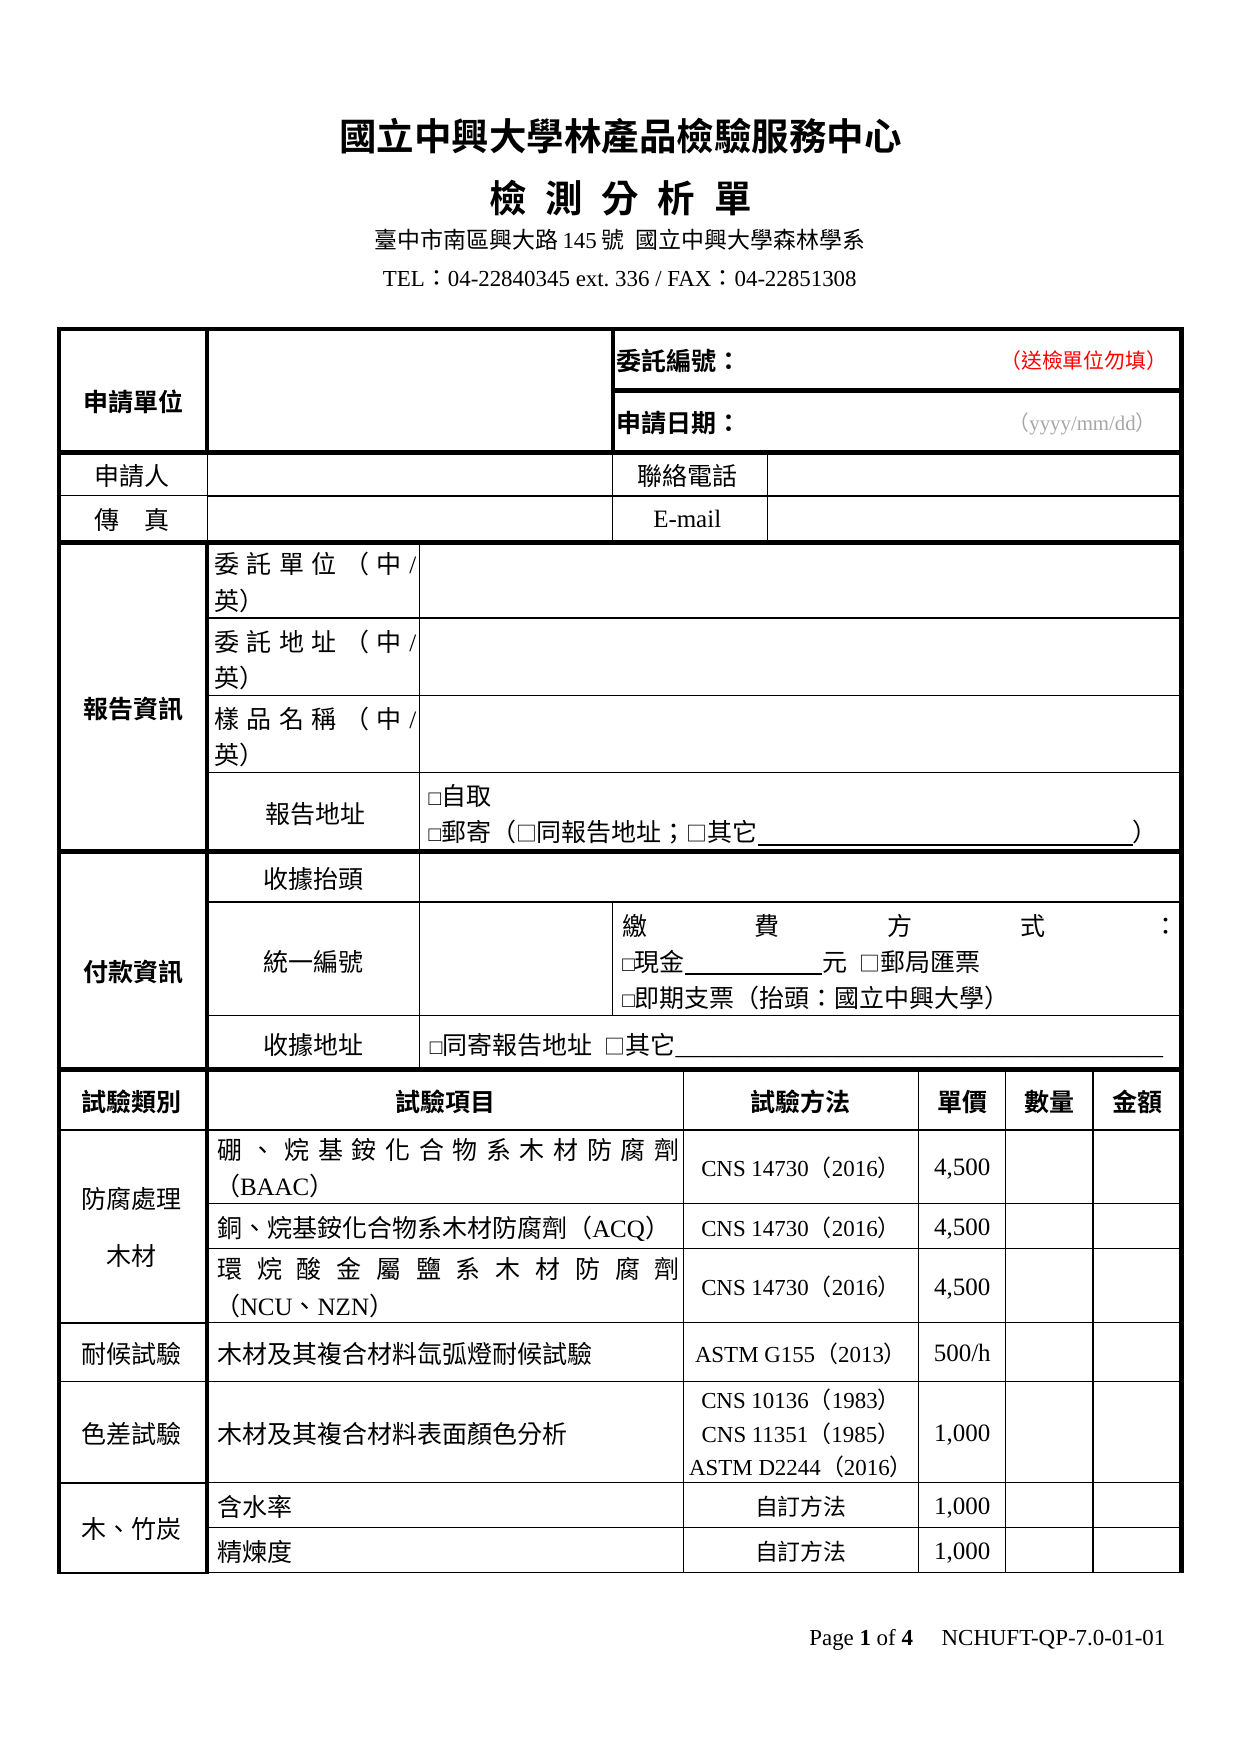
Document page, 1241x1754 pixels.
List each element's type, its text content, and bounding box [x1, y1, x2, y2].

table_cell 4,500 [919, 1131, 1005, 1203]
table_cell [1094, 1528, 1179, 1572]
table_cell CNS 10136（1983） CNS 11351（1985） ASTM D2244（2016） [684, 1382, 918, 1482]
table_cell [1006, 1249, 1092, 1322]
table_cell [1094, 1483, 1179, 1527]
table_cell □自取 □郵寄（□同報告地址；□其它 ） [420, 773, 1179, 849]
table_cell 申請日期： [615, 393, 918, 450]
table_cell [768, 455, 1179, 495]
table_cell 木材及其複合材料氙弧燈耐候試驗 [209, 1323, 683, 1381]
table_cell 木、竹炭 [61, 1484, 205, 1572]
table_cell 單價 [919, 1072, 1005, 1129]
table_cell [1006, 1131, 1092, 1203]
table_cell [1094, 1382, 1179, 1482]
table_cell [420, 696, 1179, 772]
table_cell 自訂方法 [684, 1528, 918, 1572]
table_cell □同寄報告地址 □其它_______________________________________ [420, 1016, 1179, 1067]
table_cell [1006, 1323, 1092, 1381]
table_cell （yyyy/mm/dd） [918, 393, 1179, 450]
table_cell 付款資訊 [61, 854, 205, 1067]
table_cell 耐候試驗 [61, 1324, 205, 1381]
table_cell 收據抬頭 [209, 854, 419, 901]
table_cell 試驗項目 [209, 1072, 683, 1129]
table_header （送檢單位勿填） [918, 331, 1179, 388]
table_cell 自訂方法 [684, 1483, 918, 1527]
table_cell 委託單位（中/英） [209, 545, 419, 617]
text 臺中市南區興大路145號 國立中興大學森林學系 [295, 222, 944, 255]
table_cell 銅、烷基銨化合物系木材防腐劑（ACQ） [209, 1204, 683, 1248]
table_cell [1006, 1528, 1092, 1572]
table_cell [420, 903, 612, 1015]
text TEL：04-22840345 ext. 336 / FAX：04-22851308 [295, 260, 944, 293]
table_cell 金額 [1094, 1072, 1179, 1129]
table_cell 精煉度 [209, 1528, 683, 1572]
table_cell 試驗類別 [61, 1072, 205, 1129]
table_cell 數量 [1006, 1072, 1092, 1129]
text 國立中興大學林產品檢驗服務中心 [75, 106, 1165, 161]
table_cell 收據地址 [209, 1016, 419, 1067]
table_cell 4,500 [919, 1204, 1005, 1248]
table_header 申請單位 [61, 331, 205, 450]
table_cell [1006, 1382, 1092, 1482]
table_header [209, 331, 611, 450]
table_cell [208, 455, 612, 495]
table_cell CNS 14730（2016） [684, 1131, 918, 1203]
table_cell [1094, 1249, 1179, 1322]
table_cell [768, 497, 1179, 540]
table_cell [1094, 1323, 1179, 1381]
table_cell [1006, 1204, 1092, 1248]
table_cell CNS 14730（2016） [684, 1249, 918, 1322]
table_cell 樣品名稱（中/英） [209, 696, 419, 772]
table_cell 500/h [919, 1323, 1005, 1381]
table_cell 防腐處理 木材 [61, 1131, 205, 1322]
table_cell 1,000 [919, 1483, 1005, 1527]
table_cell 1,000 [919, 1382, 1005, 1482]
table_cell 傳 真 [61, 496, 207, 540]
table_cell [1094, 1131, 1179, 1203]
table_cell ASTM G155（2013） [684, 1323, 918, 1381]
table_cell [420, 545, 1179, 617]
table_cell 試驗方法 [684, 1072, 918, 1129]
table_cell 環烷酸金屬鹽系木材防腐劑（NCU、NZN） [209, 1249, 683, 1322]
table_cell [1094, 1204, 1179, 1248]
table_cell [208, 497, 612, 540]
table_cell 含水率 [209, 1483, 683, 1527]
table_cell [420, 854, 1179, 901]
text 檢 測 分 析 單 [75, 169, 1165, 309]
table_cell CNS 14730（2016） [684, 1204, 918, 1248]
table_cell 4,500 [919, 1249, 1005, 1322]
table_header 委託編號： [615, 331, 918, 388]
table_cell 委託地址（中/英） [209, 619, 419, 694]
table_cell 繳費方式： □現金 元 □郵局匯票 □即期支票（抬頭：國立中興大學） [613, 903, 1179, 1015]
table_cell 統一編號 [209, 903, 419, 1015]
table_cell 報告資訊 [61, 545, 205, 849]
table_cell 申請人 [61, 455, 207, 495]
table_cell [1006, 1483, 1092, 1527]
table_cell 木材及其複合材料表面顏色分析 [209, 1382, 683, 1482]
table_cell E-mail [613, 497, 767, 540]
table_cell 報告地址 [209, 773, 419, 849]
table_cell 1,000 [919, 1528, 1005, 1572]
table_cell 色差試驗 [61, 1382, 205, 1482]
table_cell [420, 619, 1179, 694]
table_cell 硼、烷基銨化合物系木材防腐劑（BAAC） [209, 1131, 683, 1203]
table_cell 聯絡電話 [613, 455, 767, 495]
